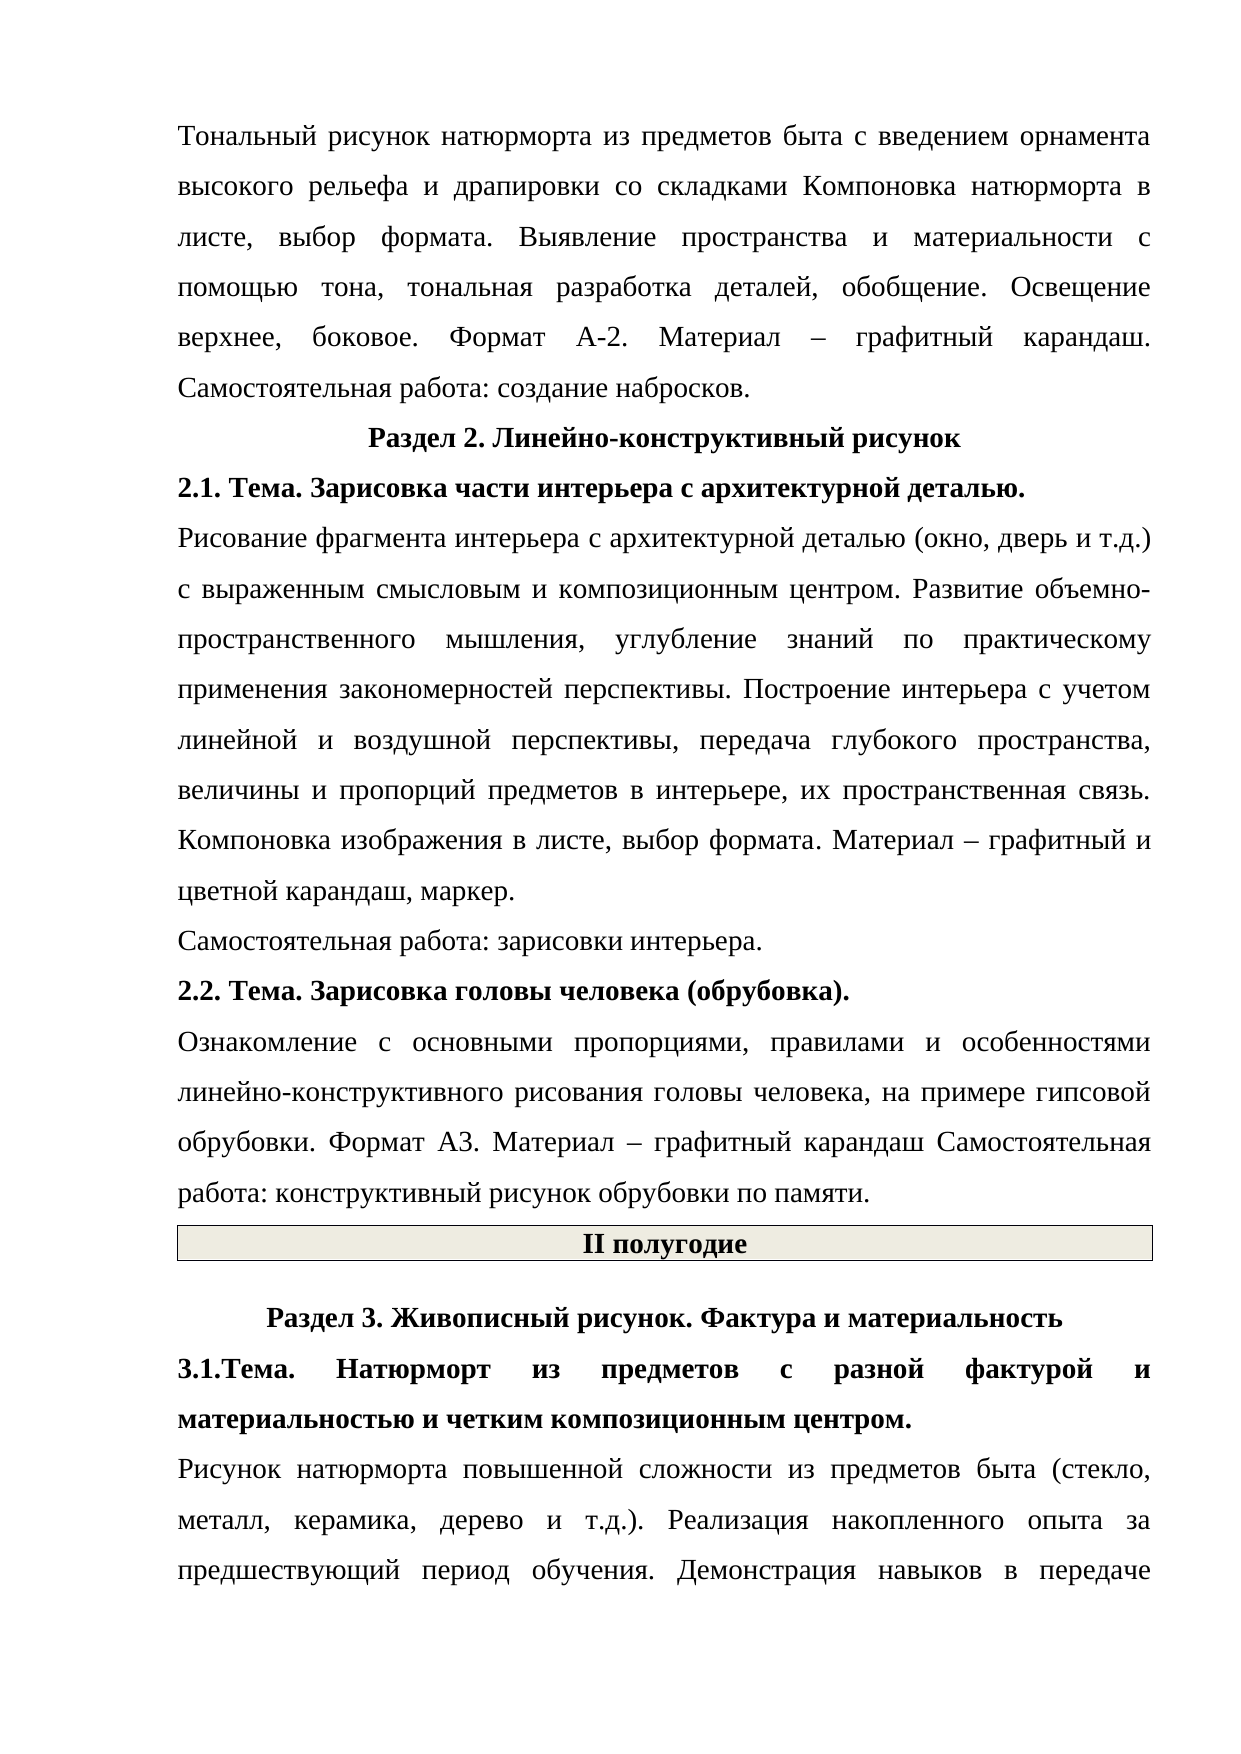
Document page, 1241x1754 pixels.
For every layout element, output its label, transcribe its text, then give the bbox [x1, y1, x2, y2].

subtitle 3.1.Тема. Натюрморт из предметов с разной фактурой и материальностью и четким композиционным центром. [177, 1351, 1152, 1435]
subtitle Раздел 3. Живописный рисунок. Фактура и материальность [177, 1301, 1152, 1334]
text Рисование фрагмента интерьера с архитектурной деталью (окно, дверь и т.д.) с выраженным смысловым и композиционным центром. Развитие объемно-пространственного мышления, углубление знаний по практическому применения закономерностей перспективы. Построение интерьера с учетом линейной и воздушной перспективы, передача глубокого пространства, величины и пропорций предметов в интерьере, их пространственная связь. Компоновка изображения в листе, выбор формата. Материал – графитный и цветной карандаш, маркер. [177, 521, 1152, 906]
text Раздел 2. Линейно-конструктивный рисунок [177, 420, 1152, 453]
text Тональный рисунок натюрморта из предметов быта с введением орнамента высокого рельефа и драпировки со складками Компоновка натюрморта в листе, выбор формата. Выявление пространства и материальности с помощью тона, тональная разработка деталей, обобщение. Освещение верхнее, боковое. Формат А-2. Материал – графитный карандаш. Самостоятельная работа: создание набросков. [177, 118, 1152, 403]
text Самостоятельная работа: зарисовки интерьера. [177, 923, 1152, 957]
subtitle 2.2. Тема. Зарисовка головы человека (обрубовка). [177, 973, 1152, 1007]
table_header II полугодие [178, 1226, 1152, 1259]
text Рисунок натюрморта повышенной сложности из предметов быта (стекло, металл, керамика, дерево и т.д.). Реализация накопленного опыта за предшествующий период обучения. Демонстрация навыков в передаче [177, 1452, 1152, 1586]
subtitle Ознакомление с основными пропорциями, правилами и особенностями линейно-конструктивного рисования головы человека, на примере гипсовой обрубовки. Формат А3. Материал – графитный карандаш Самостоятельная работа: конструктивный рисунок обрубовки по памяти. [177, 1024, 1152, 1208]
text 2.1. Тема. Зарисовка части интерьера с архитектурной деталью. [177, 470, 1152, 504]
